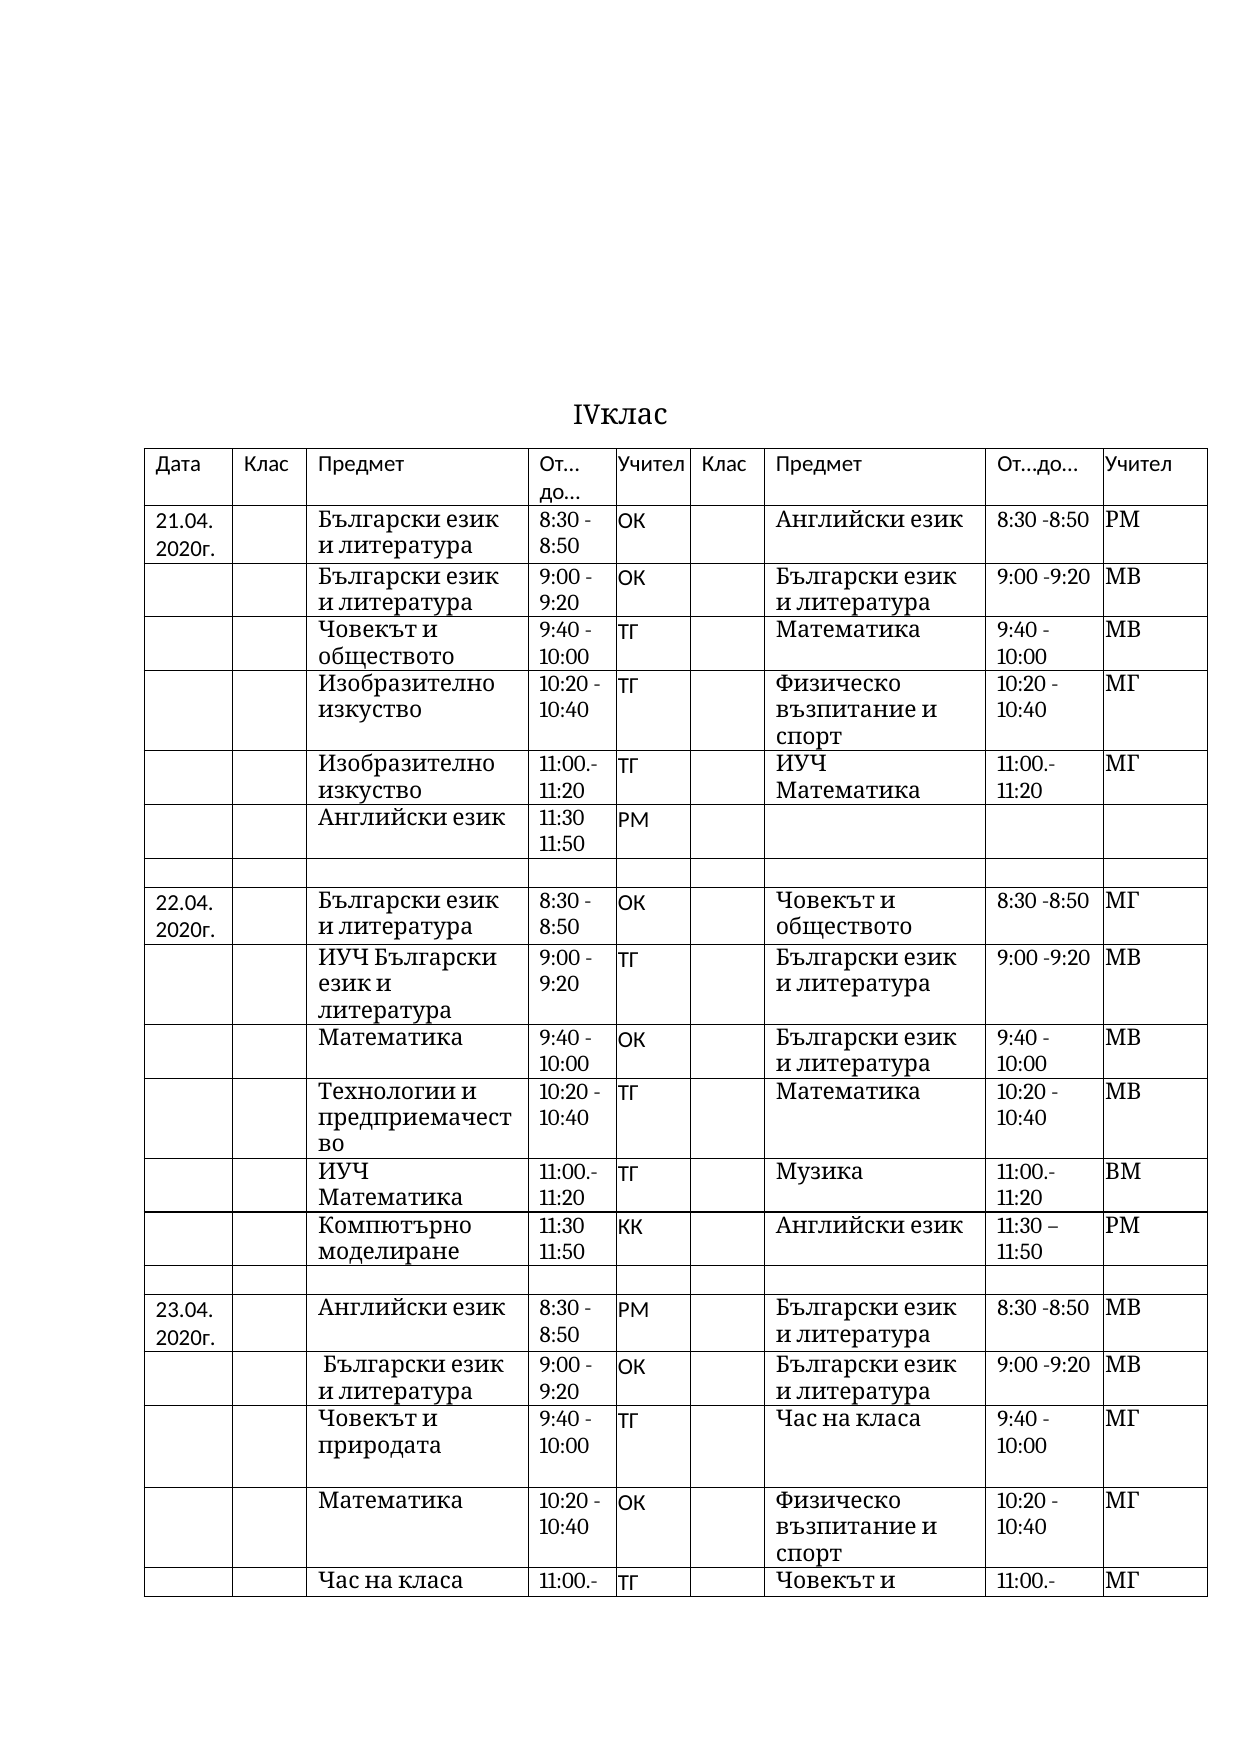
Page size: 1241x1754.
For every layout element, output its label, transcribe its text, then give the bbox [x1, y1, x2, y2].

table_cell [691, 1025, 764, 1077]
table_cell 9:00 -9:20 [529, 1352, 616, 1405]
table_cell [691, 671, 764, 750]
table_cell 11:30 11:50 [529, 1213, 616, 1265]
table_cell 11:30 – 11:50 [986, 1213, 1103, 1265]
table_cell Английски език [765, 1213, 985, 1265]
table_cell ТГ [617, 1568, 690, 1596]
table_cell 11:30 11:50 [529, 805, 616, 857]
table_cell ОК [617, 888, 690, 944]
table_cell [145, 1406, 232, 1487]
table_cell [1104, 1266, 1207, 1294]
table_cell Човекът и обществото [765, 888, 985, 944]
table_cell [145, 751, 232, 804]
table_cell ОК [617, 1025, 690, 1077]
table_cell [691, 751, 764, 804]
table_cell [691, 1159, 764, 1211]
table_cell МВ [1104, 1025, 1207, 1077]
table_cell 9:40 -10:00 [529, 1025, 616, 1077]
table_cell 9:00 -9:20 [529, 945, 616, 1024]
table_cell 9:40 -10:00 [986, 1025, 1103, 1077]
table_cell [765, 859, 985, 887]
table_cell 9:00 -9:20 [986, 945, 1103, 1024]
table_header От…до… [529, 449, 616, 505]
table_cell [233, 945, 306, 1024]
table_cell МВ [1104, 1079, 1207, 1158]
table_cell ТГ [617, 1406, 690, 1487]
table_cell [529, 1266, 616, 1294]
table_cell 8:30 -8:50 [529, 888, 616, 944]
text IVклас [148, 398, 1093, 432]
table_cell [691, 805, 764, 857]
table_cell [1104, 859, 1207, 887]
table_cell 9:00 -9:20 [986, 1352, 1103, 1405]
table_cell 22.04.2020г. [145, 888, 232, 944]
table_header Учител [1104, 449, 1207, 505]
table_cell [233, 1295, 306, 1351]
table_cell Български език и литература [307, 1352, 528, 1405]
table_cell [529, 859, 616, 887]
table_cell 10:20 -10:40 [986, 671, 1103, 750]
table_cell Човекът и природата [307, 1406, 528, 1487]
table_cell [233, 1266, 306, 1294]
table_cell [691, 1352, 764, 1405]
table_cell 9:00 -9:20 [986, 564, 1103, 616]
table_cell [691, 1488, 764, 1567]
table_cell Български език и литература [765, 1352, 985, 1405]
table_header Дата [145, 449, 232, 505]
table_cell 10:20 -10:40 [529, 1079, 616, 1158]
table_cell Физическо възпитание и спорт [765, 671, 985, 750]
table_cell РМ [1104, 1213, 1207, 1265]
table_cell 8:30 -8:50 [986, 1295, 1103, 1351]
table_cell [233, 1568, 306, 1596]
table_cell Английски език [765, 506, 985, 562]
table_cell [233, 1213, 306, 1265]
table_cell Математика [765, 617, 985, 670]
table_cell [145, 564, 232, 616]
table_cell [233, 1025, 306, 1077]
table_cell Английски език [307, 805, 528, 857]
table_cell 9:40 -10:00 [986, 617, 1103, 670]
table_cell 23.04.2020г. [145, 1295, 232, 1351]
table_cell МГ [1104, 1488, 1207, 1567]
table_cell [691, 945, 764, 1024]
table_cell Компютърно моделиране [307, 1213, 528, 1265]
table_cell ТГ [617, 617, 690, 670]
table_cell 10:20 -10:40 [986, 1079, 1103, 1158]
table_cell [307, 1266, 528, 1294]
table_cell [691, 617, 764, 670]
table_cell Български език и литература [307, 888, 528, 944]
table_cell ОК [617, 506, 690, 562]
table_cell Изобразително изкуство [307, 671, 528, 750]
table_cell МГ [1104, 671, 1207, 750]
table_cell [145, 1352, 232, 1405]
table_header Предмет [307, 449, 528, 505]
table_cell [691, 506, 764, 562]
table_cell МВ [1104, 1295, 1207, 1351]
table_cell МВ [1104, 1352, 1207, 1405]
table_cell РМ [617, 805, 690, 857]
table_cell 9:40 -10:00 [986, 1406, 1103, 1487]
table_cell [145, 1025, 232, 1077]
table_cell ОК [617, 564, 690, 616]
table_cell МВ [1104, 617, 1207, 670]
table_cell [233, 1352, 306, 1405]
table_cell [233, 1159, 306, 1211]
table_cell МВ [1104, 945, 1207, 1024]
table_cell Математика [765, 1079, 985, 1158]
table_cell [691, 1568, 764, 1596]
table_cell [145, 1266, 232, 1294]
table_cell 11:00.- [529, 1568, 616, 1596]
table_cell Музика [765, 1159, 985, 1211]
table_header Клас [691, 449, 764, 505]
table_cell ТГ [617, 671, 690, 750]
table_cell [145, 1079, 232, 1158]
table_cell [986, 859, 1103, 887]
table_cell 11:00.-11:20 [529, 751, 616, 804]
table_cell МГ [1104, 1406, 1207, 1487]
table_cell 10:20 -10:40 [529, 671, 616, 750]
table_cell ОК [617, 1488, 690, 1567]
table_cell [233, 805, 306, 857]
table_cell Български език и литература [765, 564, 985, 616]
table_cell [617, 1266, 690, 1294]
table_cell [233, 751, 306, 804]
table_cell МВ [1104, 564, 1207, 616]
table_cell РМ [617, 1295, 690, 1351]
table_cell [233, 859, 306, 887]
table_cell [233, 617, 306, 670]
table_cell Български език и литература [307, 506, 528, 562]
table_cell [1104, 805, 1207, 857]
table_cell Изобразително изкуство [307, 751, 528, 804]
table_cell [145, 945, 232, 1024]
table_cell [145, 1488, 232, 1567]
table_cell [145, 1159, 232, 1211]
table_cell [145, 859, 232, 887]
table_cell 8:30 -8:50 [529, 1295, 616, 1351]
table_cell МГ [1104, 1568, 1207, 1596]
table_cell Български език и литература [765, 945, 985, 1024]
table_cell 9:40 -10:00 [529, 617, 616, 670]
table_cell [233, 671, 306, 750]
table_cell 8:30 -8:50 [986, 888, 1103, 944]
table_cell ИУЧ Математика [307, 1159, 528, 1211]
table_header Учител [617, 449, 690, 505]
table_cell [145, 1213, 232, 1265]
table_cell [986, 1266, 1103, 1294]
table_cell Човекът и обществото [307, 617, 528, 670]
table_cell [691, 859, 764, 887]
table_cell [691, 888, 764, 944]
table_cell ВМ [1104, 1159, 1207, 1211]
table_cell [986, 805, 1103, 857]
table_cell 10:20 -10:40 [986, 1488, 1103, 1567]
table_cell 8:30 -8:50 [986, 506, 1103, 562]
table_cell Час на класа [307, 1568, 528, 1596]
table_cell 11:00.- [986, 1568, 1103, 1596]
table_cell Математика [307, 1025, 528, 1077]
table_cell 9:00 -9:20 [529, 564, 616, 616]
table_cell [691, 1079, 764, 1158]
table_cell [691, 564, 764, 616]
table_cell 8:30 -8:50 [529, 506, 616, 562]
table_cell РМ [1104, 506, 1207, 562]
table_cell МГ [1104, 888, 1207, 944]
table_cell Човекът и [765, 1568, 985, 1596]
table_cell ОК [617, 1352, 690, 1405]
table_cell [691, 1266, 764, 1294]
table_cell [765, 805, 985, 857]
table_cell [233, 1488, 306, 1567]
table_cell [233, 1406, 306, 1487]
table_cell 11:00.-11:20 [986, 1159, 1103, 1211]
table_cell Български език и литература [765, 1025, 985, 1077]
table_cell 10:20 -10:40 [529, 1488, 616, 1567]
table_cell Български език и литература [307, 564, 528, 616]
table_cell [233, 888, 306, 944]
table_cell Български език и литература [765, 1295, 985, 1351]
table_cell [145, 671, 232, 750]
table_header Клас [233, 449, 306, 505]
table_cell Математика [307, 1488, 528, 1567]
table_cell 21.04.2020г. [145, 506, 232, 562]
table_cell [691, 1295, 764, 1351]
table_header От…до… [986, 449, 1103, 505]
table_cell Час на класа [765, 1406, 985, 1487]
table_cell [691, 1406, 764, 1487]
table_cell ИУЧ Български език и литература [307, 945, 528, 1024]
table_cell 11:00.-11:20 [529, 1159, 616, 1211]
table_cell [691, 1213, 764, 1265]
table_header Предмет [765, 449, 985, 505]
table_cell ТГ [617, 945, 690, 1024]
table_cell [765, 1266, 985, 1294]
table_cell ТГ [617, 1159, 690, 1211]
table_cell КК [617, 1213, 690, 1265]
table_cell [145, 805, 232, 857]
table_cell 11:00.-11:20 [986, 751, 1103, 804]
table_cell 9:40 -10:00 [529, 1406, 616, 1487]
table_cell МГ [1104, 751, 1207, 804]
table_cell Технологии и предприемачество [307, 1079, 528, 1158]
table_cell [233, 564, 306, 616]
table_cell Английски език [307, 1295, 528, 1351]
table_cell [145, 617, 232, 670]
table_cell ИУЧ Математика [765, 751, 985, 804]
table_cell ТГ [617, 751, 690, 804]
table_cell ТГ [617, 1079, 690, 1158]
table_cell [145, 1568, 232, 1596]
table_cell [233, 1079, 306, 1158]
table_cell [307, 859, 528, 887]
table_cell [617, 859, 690, 887]
table_cell [233, 506, 306, 562]
table_cell Физическо възпитание и спорт [765, 1488, 985, 1567]
